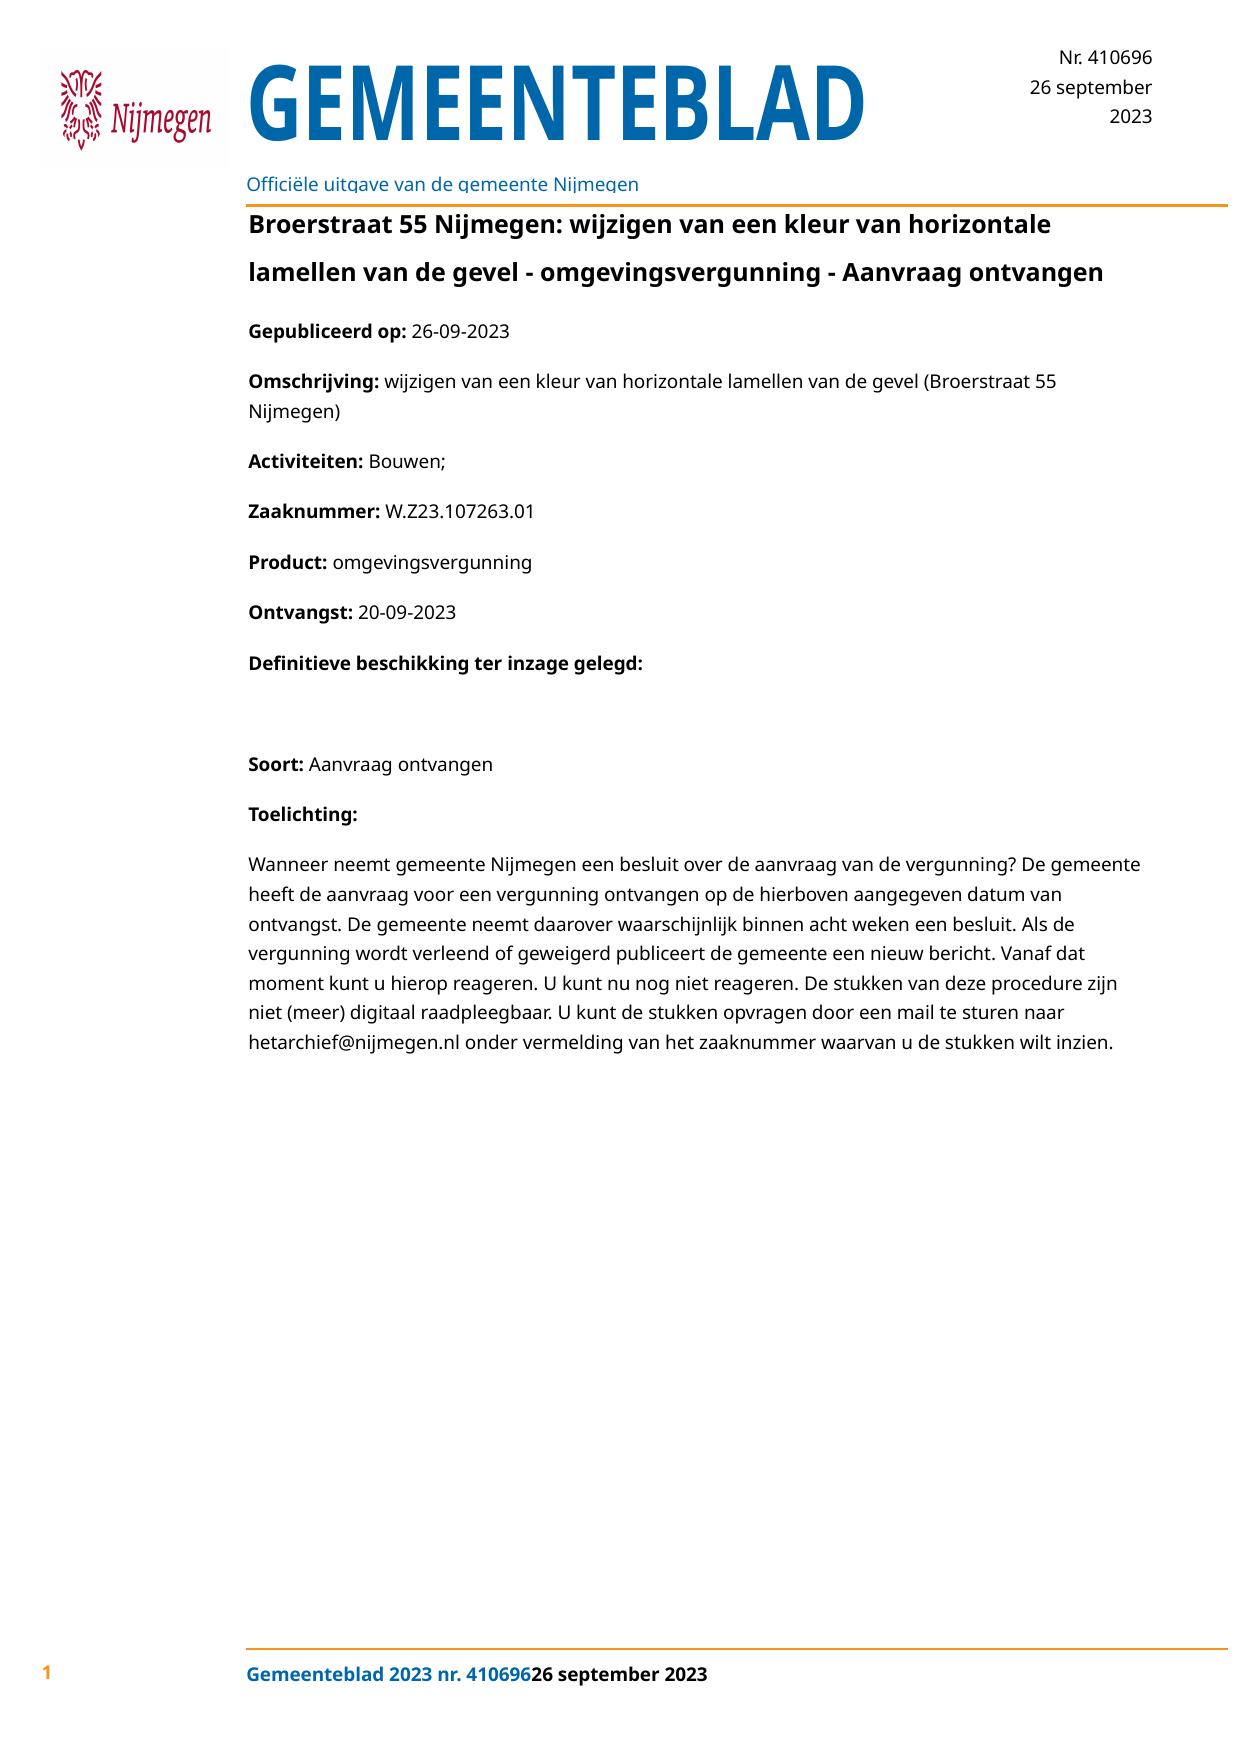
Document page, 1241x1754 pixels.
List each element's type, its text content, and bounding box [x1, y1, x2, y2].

text Toelichting: [248, 801, 1152, 827]
text Definitieve beschikking ter inzage gelegd: [248, 650, 1152, 676]
text Wanneer neemt gemeente Nijmegen een besluit over de aanvraag van de vergunning? De gemeente heeft de aanvraag voor een vergunning ontvangen op de hierboven aangegeven datum van ontvangst. De gemeente neemt daarover waarschijnlijk binnen acht weken een besluit. Als de vergunning wordt verleend of geweigerd publiceert de gemeente een nieuw bericht. Vanaf dat moment kunt u hierop reageren. U kunt nu nog niet reageren. De stukken van deze procedure zijn niet (meer) digitaal raadpleegbaar. U kunt de stukken opvragen door een mail te sturen naar hetarchief@nijmegen.nl onder vermelding van het zaaknummer waarvan u de stukken wilt inzien. [248, 852, 1152, 1055]
text Product: omgevingsvergunning [248, 549, 1152, 575]
text Gepubliceerd op: 26-09-2023 [248, 318, 1152, 344]
picture [41, 47, 231, 172]
text Omschrijving: wijzigen van een kleur van horizontale lamellen van de gevel (Broerstraat 55 Nijmegen) [248, 368, 1152, 424]
text Soort: Aanvraag ontvangen [248, 751, 1152, 777]
text Ontvangst: 20-09-2023 [248, 599, 1152, 625]
text Zaaknummer: W.Z23.107263.01 [248, 499, 1152, 524]
text Broerstraat 55 Nijmegen: wijzigen van een kleur van horizontale lamellen van de gevel - omgevingsvergunning - Aanvraag ontvangen [248, 207, 1152, 288]
text Activiteiten: Bouwen; [248, 448, 1152, 474]
